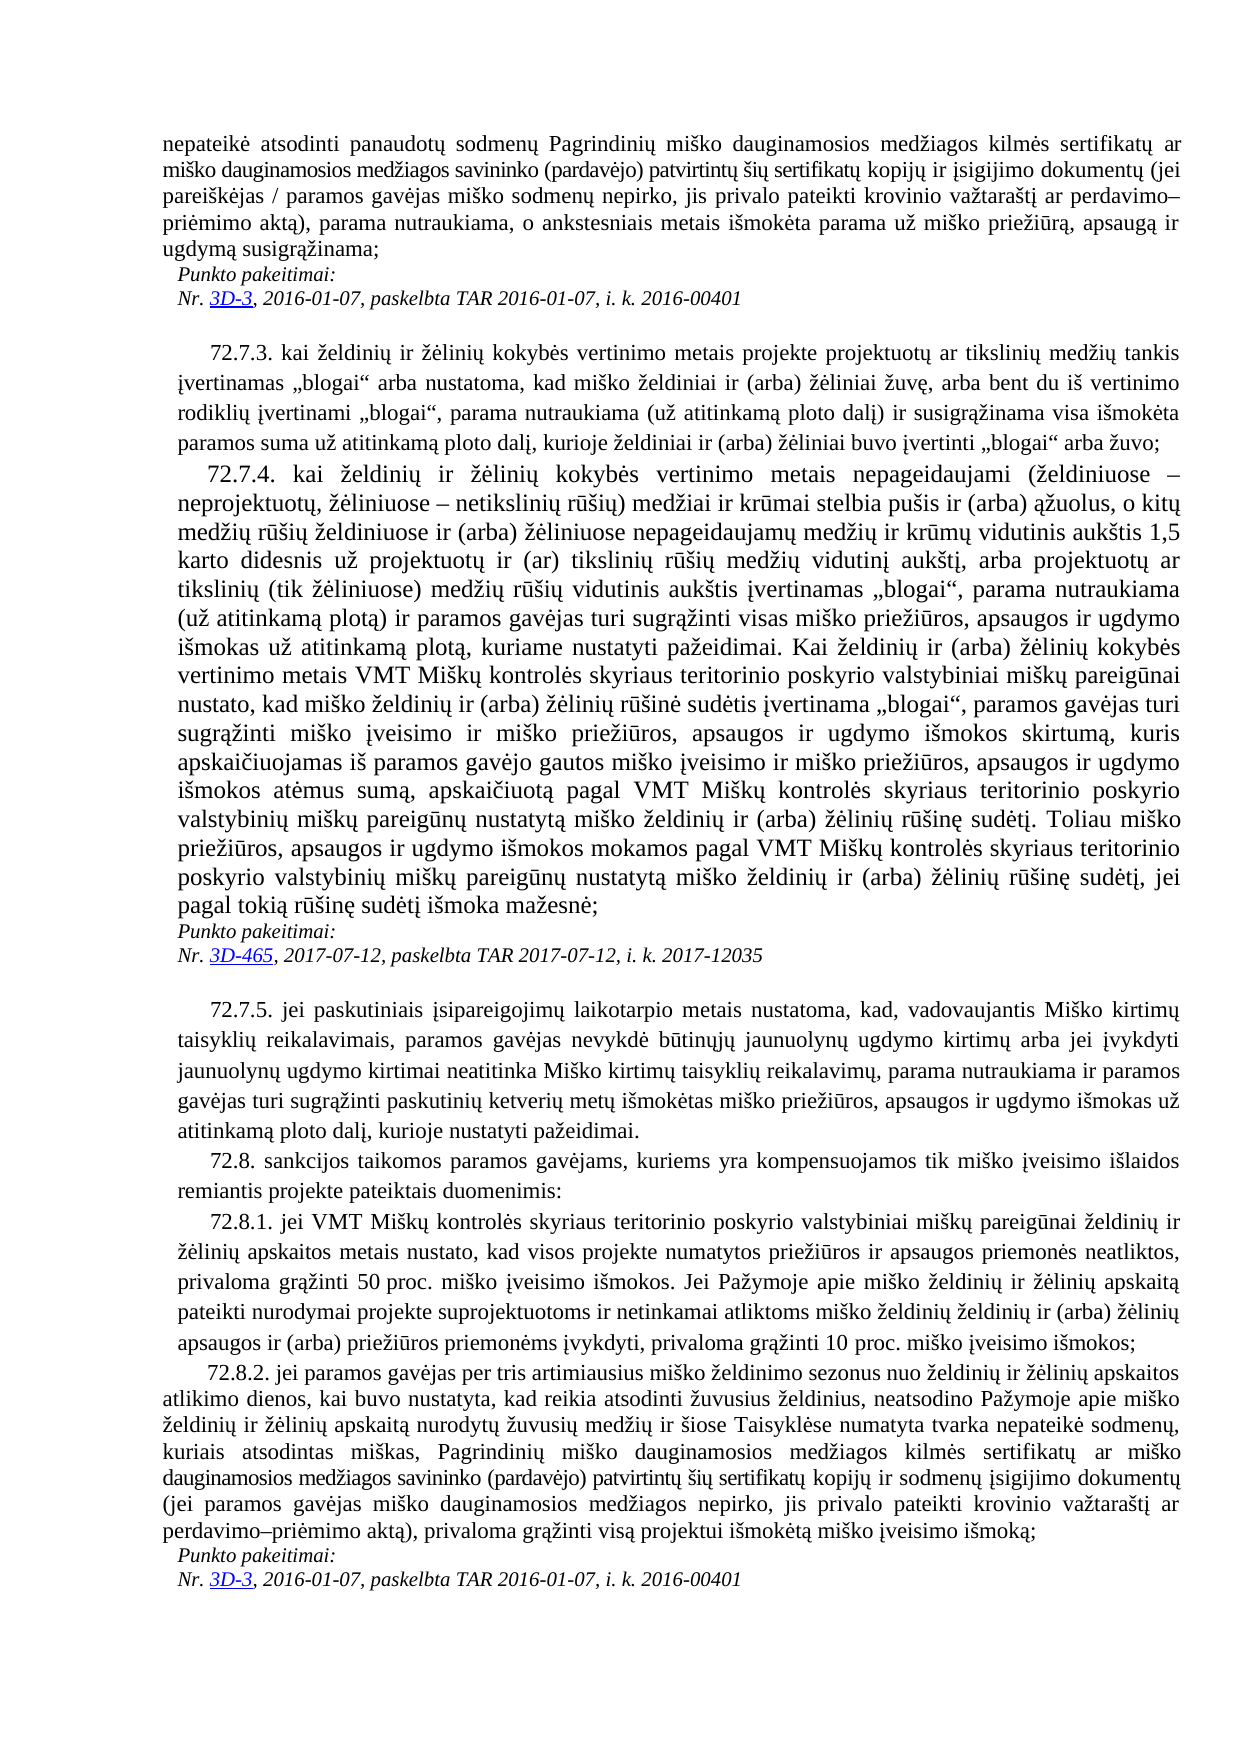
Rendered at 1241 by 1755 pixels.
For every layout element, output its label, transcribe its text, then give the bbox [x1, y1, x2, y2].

text 72.7.3. kai želdinių ir žėlinių kokybės vertinimo metais projekte projektuotų ar tikslinių medžių tankis įvertinamas „blogai“ arba nustatoma, kad miško želdiniai ir (arba) žėliniai žuvę, arba bent du iš vertinimo rodiklių įvertinami „blogai“, parama nutraukiama (už atitinkamą ploto dalį) ir susigrąžinama visa išmokėta paramos suma už atitinkamą ploto dalį, kurioje želdiniai ir (arba) žėliniai buvo įvertinti „blogai“ arba žuvo; [177, 338, 1181, 456]
text nepateikė atsodinti panaudotų sodmenų Pagrindinių miško dauginamosios medžiagos kilmės sertifikatų ar miško dauginamosios medžiagos savininko (pardavėjo) patvirtintų šių sertifikatų kopijų ir įsigijimo dokumentų (jei pareiškėjas / paramos gavėjas miško sodmenų nepirko, jis privalo pateikti krovinio važtaraštį ar perdavimo–priėmimo aktą), parama nutraukiama, o ankstesniais metais išmokėta parama už miško priežiūrą, apsaugą ir ugdymą susigrąžinama; [162, 130, 1181, 262]
text 72.8. sankcijos taikomos paramos gavėjams, kuriems yra kompensuojamos tik miško įveisimo išlaidos remiantis projekte pateiktais duomenimis: [177, 1147, 1181, 1204]
text 72.7.4. kai želdinių ir žėlinių kokybės vertinimo metais nepageidaujami (želdiniuose – neprojektuotų, žėliniuose – netikslinių rūšių) medžiai ir krūmai stelbia pušis ir (arba) ąžuolus, o kitų medžių rūšių želdiniuose ir (arba) žėliniuose nepageidaujamų medžių ir krūmų vidutinis aukštis 1,5 karto didesnis už projektuotų ir (ar) tikslinių rūšių medžių vidutinį aukštį, arba projektuotų ar tikslinių (tik žėliniuose) medžių rūšių vidutinis aukštis įvertinamas „blogai“, parama nutraukiama (už atitinkamą plotą) ir paramos gavėjas turi sugrąžinti visas miško priežiūros, apsaugos ir ugdymo išmokas už atitinkamą plotą, kuriame nustatyti pažeidimai. Kai želdinių ir (arba) žėlinių kokybės vertinimo metais VMT Miškų kontrolės skyriaus teritorinio poskyrio valstybiniai miškų pareigūnai nustato, kad miško želdinių ir (arba) žėlinių rūšinė sudėtis įvertinama „blogai“, paramos gavėjas turi sugrąžinti miško įveisimo ir miško priežiūros, apsaugos ir ugdymo išmokos skirtumą, kuris apskaičiuojamas iš paramos gavėjo gautos miško įveisimo ir miško priežiūros, apsaugos ir ugdymo išmokos atėmus sumą, apskaičiuotą pagal VMT Miškų kontrolės skyriaus teritorinio poskyrio valstybinių miškų pareigūnų nustatytą miško želdinių ir (arba) žėlinių rūšinę sudėtį. Toliau miško priežiūros, apsaugos ir ugdymo išmokos mokamos pagal VMT Miškų kontrolės skyriaus teritorinio poskyrio valstybinių miškų pareigūnų nustatytą miško želdinių ir (arba) žėlinių rūšinę sudėtį, jei pagal tokią rūšinę sudėtį išmoka mažesnė; [177, 459, 1181, 919]
text Nr. 3D-465, 2017-07-12, paskelbta TAR 2017-07-12, i. k. 2017-12035 [177, 943, 1181, 967]
text Punkto pakeitimai: [177, 262, 1181, 286]
text 72.8.2. jei paramos gavėjas per tris artimiausius miško želdinimo sezonus nuo želdinių ir žėlinių apskaitos atlikimo dienos, kai buvo nustatyta, kad reikia atsodinti žuvusius želdinius, neatsodino Pažymoje apie miško želdinių ir žėlinių apskaitą nurodytų žuvusių medžių ir šiose Taisyklėse numatyta tvarka nepateikė sodmenų, kuriais atsodintas miškas, Pagrindinių miško dauginamosios medžiagos kilmės sertifikatų ar miško dauginamosios medžiagos savininko (pardavėjo) patvirtintų šių sertifikatų kopijų ir sodmenų įsigijimo dokumentų (jei paramos gavėjas miško dauginamosios medžiagos nepirko, jis privalo pateikti krovinio važtaraštį ar perdavimo–priėmimo aktą), privaloma grąžinti visą projektui išmokėtą miško įveisimo išmoką; [162, 1359, 1181, 1543]
text Nr. 3D-3, 2016-01-07, paskelbta TAR 2016-01-07, i. k. 2016-00401 [177, 1567, 1181, 1591]
text 72.7.5. jei paskutiniais įsipareigojimų laikotarpio metais nustatoma, kad, vadovaujantis Miško kirtimų taisyklių reikalavimais, paramos gavėjas nevykdė būtinųjų jaunuolynų ugdymo kirtimų arba jei įvykdyti jaunuolynų ugdymo kirtimai neatitinka Miško kirtimų taisyklių reikalavimų, parama nutraukiama ir paramos gavėjas turi sugrąžinti paskutinių ketverių metų išmokėtas miško priežiūros, apsaugos ir ugdymo išmokas už atitinkamą ploto dalį, kurioje nustatyti pažeidimai. [177, 996, 1181, 1143]
text Punkto pakeitimai: [177, 1543, 1181, 1567]
text Nr. 3D-3, 2016-01-07, paskelbta TAR 2016-01-07, i. k. 2016-00401 [177, 286, 1181, 310]
text 72.8.1. jei VMT Miškų kontrolės skyriaus teritorinio poskyrio valstybiniai miškų pareigūnai želdinių ir žėlinių apskaitos metais nustato, kad visos projekte numatytos priežiūros ir apsaugos priemonės neatliktos, privaloma grąžinti 50 proc. miško įveisimo išmokos. Jei Pažymoje apie miško želdinių ir žėlinių apskaitą pateikti nurodymai projekte suprojektuotoms ir netinkamai atliktoms miško želdinių želdinių ir (arba) žėlinių apsaugos ir (arba) priežiūros priemonėms įvykdyti, privaloma grąžinti 10 proc. miško įveisimo išmokos; [177, 1208, 1181, 1355]
text Punkto pakeitimai: [177, 919, 1181, 943]
